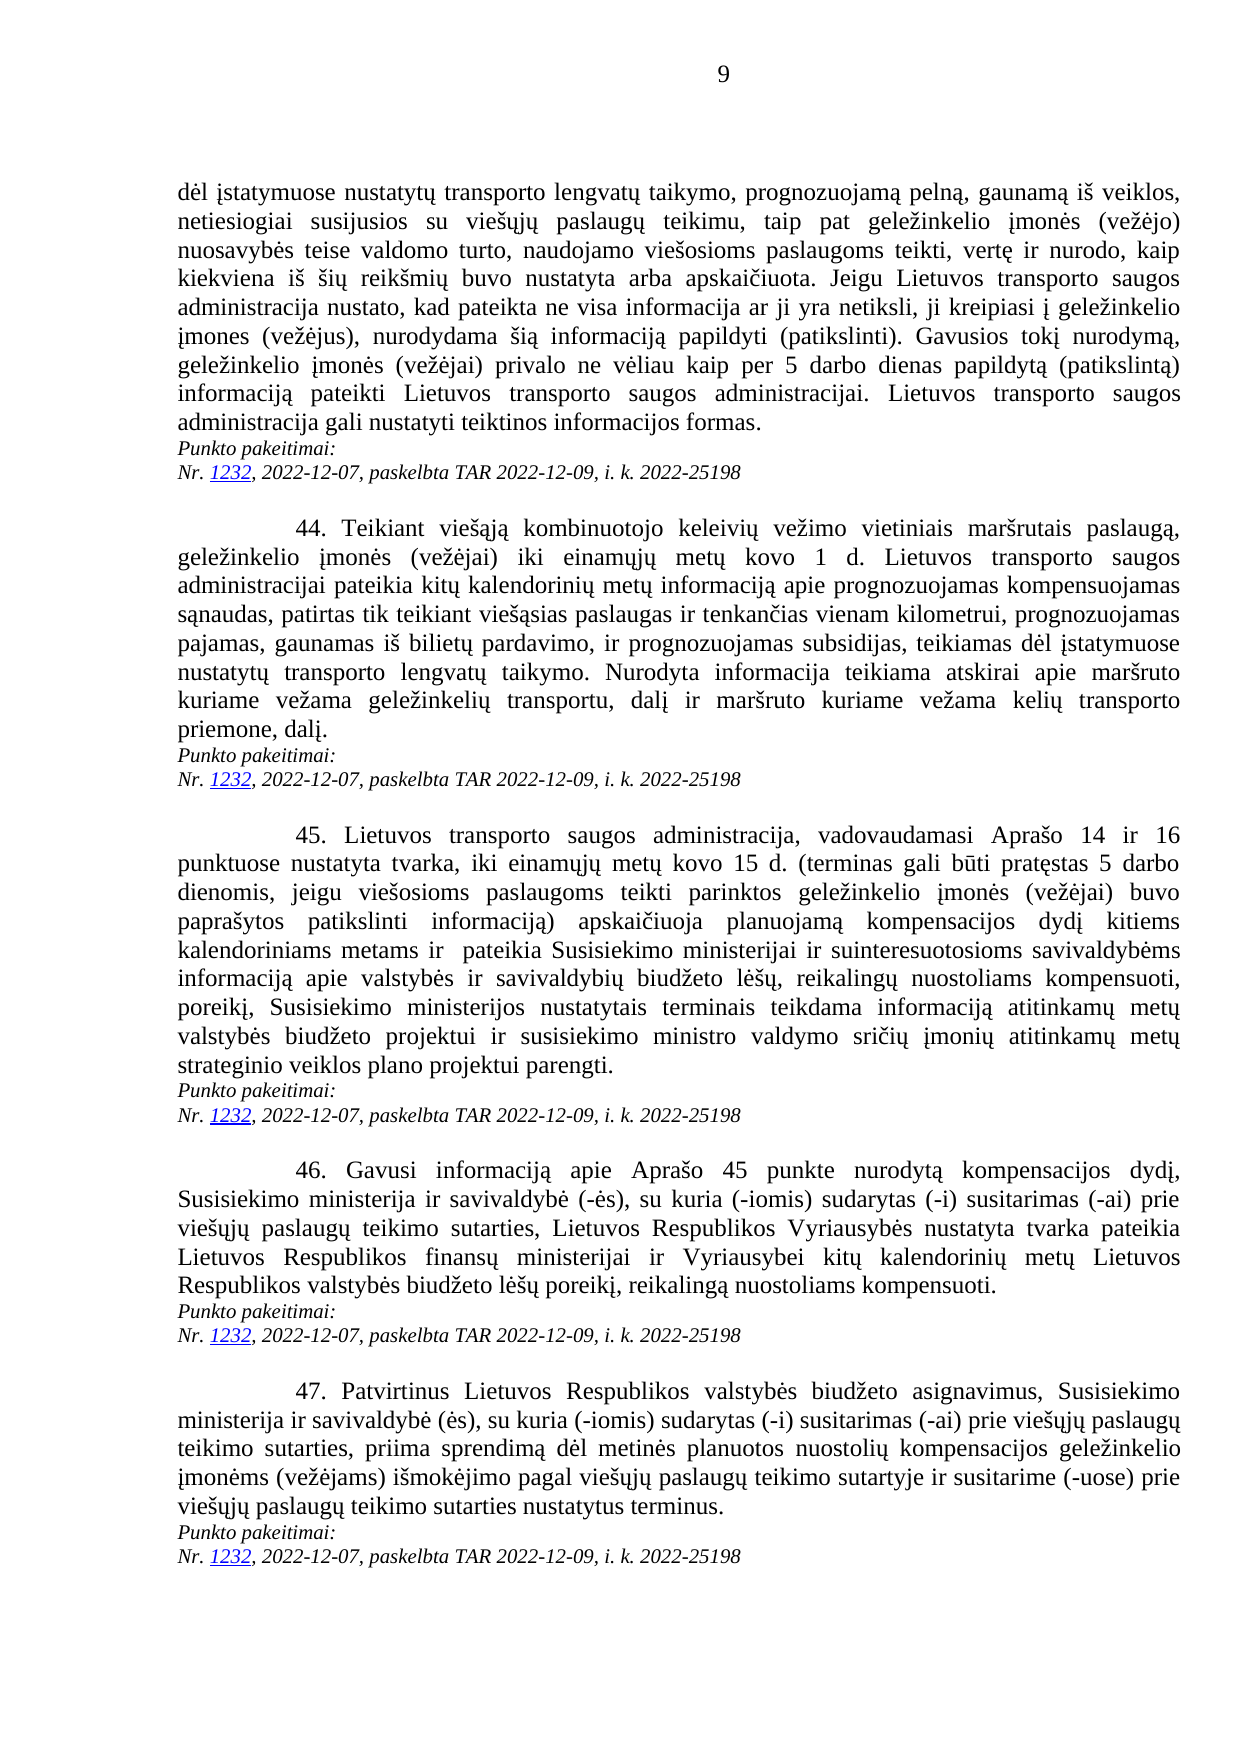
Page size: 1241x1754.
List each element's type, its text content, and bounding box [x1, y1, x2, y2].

text Nr. 1232, 2022-12-07, paskelbta TAR 2022-12-09, i. k. 2022-25198 [177, 460, 1181, 484]
text Punkto pakeitimai: [177, 1078, 1181, 1102]
text Nr. 1232, 2022-12-07, paskelbta TAR 2022-12-09, i. k. 2022-25198 [177, 1102, 1181, 1127]
text Nr. 1232, 2022-12-07, paskelbta TAR 2022-12-09, i. k. 2022-25198 [177, 1544, 1181, 1568]
text 47. Patvirtinus Lietuvos Respublikos valstybės biudžeto asignavimus, Susisiekimo ministerija ir savivaldybė (ės), su kuria (-iomis) sudarytas (-i) susitarimas (-ai) prie viešųjų paslaugų teikimo sutarties, priima sprendimą dėl metinės planuotos nuostolių kompensacijos geležinkelio įmonėms (vežėjams) išmokėjimo pagal viešųjų paslaugų teikimo sutartyje ir susitarime (-uose) prie viešųjų paslaugų teikimo sutarties nustatytus terminus. [177, 1376, 1181, 1520]
text dėl įstatymuose nustatytų transporto lengvatų taikymo, prognozuojamą pelną, gaunamą iš veiklos, netiesiogiai susijusios su viešųjų paslaugų teikimu, taip pat geležinkelio įmonės (vežėjo) nuosavybės teise valdomo turto, naudojamo viešosioms paslaugoms teikti, vertę ir nurodo, kaip kiekviena iš šių reikšmių buvo nustatyta arba apskaičiuota. Jeigu Lietuvos transporto saugos administracija nustato, kad pateikta ne visa informacija ar ji yra netiksli, ji kreipiasi į geležinkelio įmones (vežėjus), nurodydama šią informaciją papildyti (patikslinti). Gavusios tokį nurodymą, geležinkelio įmonės (vežėjai) privalo ne vėliau kaip per 5 darbo dienas papildytą (patikslintą) informaciją pateikti Lietuvos transporto saugos administracijai. Lietuvos transporto saugos administracija gali nustatyti teiktinos informacijos formas. [177, 177, 1181, 436]
text Punkto pakeitimai: [177, 1520, 1181, 1544]
text Nr. 1232, 2022-12-07, paskelbta TAR 2022-12-09, i. k. 2022-25198 [177, 767, 1181, 791]
text 46. Gavusi informaciją apie Aprašo 45 punkte nurodytą kompensacijos dydį, Susisiekimo ministerija ir savivaldybė (-ės), su kuria (-iomis) sudarytas (-i) susitarimas (-ai) prie viešųjų paslaugų teikimo sutarties, Lietuvos Respublikos Vyriausybės nustatyta tvarka pateikia Lietuvos Respublikos finansų ministerijai ir Vyriausybei kitų kalendorinių metų Lietuvos Respublikos valstybės biudžeto lėšų poreikį, reikalingą nuostoliams kompensuoti. [177, 1155, 1181, 1299]
text Punkto pakeitimai: [177, 436, 1181, 460]
text 44. Teikiant viešąją kombinuotojo keleivių vežimo vietiniais maršrutais paslaugą, geležinkelio įmonės (vežėjai) iki einamųjų metų kovo 1 d. Lietuvos transporto saugos administracijai pateikia kitų kalendorinių metų informaciją apie prognozuojamas kompensuojamas sąnaudas, patirtas tik teikiant viešąsias paslaugas ir tenkančias vienam kilometrui, prognozuojamas pajamas, gaunamas iš bilietų pardavimo, ir prognozuojamas subsidijas, teikiamas dėl įstatymuose nustatytų transporto lengvatų taikymo. Nurodyta informacija teikiama atskirai apie maršruto kuriame vežama geležinkelių transportu, dalį ir maršruto kuriame vežama kelių transporto priemone, dalį. [177, 513, 1181, 743]
text Punkto pakeitimai: [177, 743, 1181, 767]
text Punkto pakeitimai: [177, 1299, 1181, 1323]
text 45. Lietuvos transporto saugos administracija, vadovaudamasi Aprašo 14 ir 16 punktuose nustatyta tvarka, iki einamųjų metų kovo 15 d. (terminas gali būti pratęstas 5 darbo dienomis, jeigu viešosioms paslaugoms teikti parinktos geležinkelio įmonės (vežėjai) buvo paprašytos patikslinti informaciją) apskaičiuoja planuojamą kompensacijos dydį kitiems kalendoriniams metams ir pateikia Susisiekimo ministerijai ir suinteresuotosioms savivaldybėms informaciją apie valstybės ir savivaldybių biudžeto lėšų, reikalingų nuostoliams kompensuoti, poreikį, Susisiekimo ministerijos nustatytais terminais teikdama informaciją atitinkamų metų valstybės biudžeto projektui ir susisiekimo ministro valdymo sričių įmonių atitinkamų metų strateginio veiklos plano projektui parengti. [177, 820, 1181, 1078]
text Nr. 1232, 2022-12-07, paskelbta TAR 2022-12-09, i. k. 2022-25198 [177, 1323, 1181, 1347]
